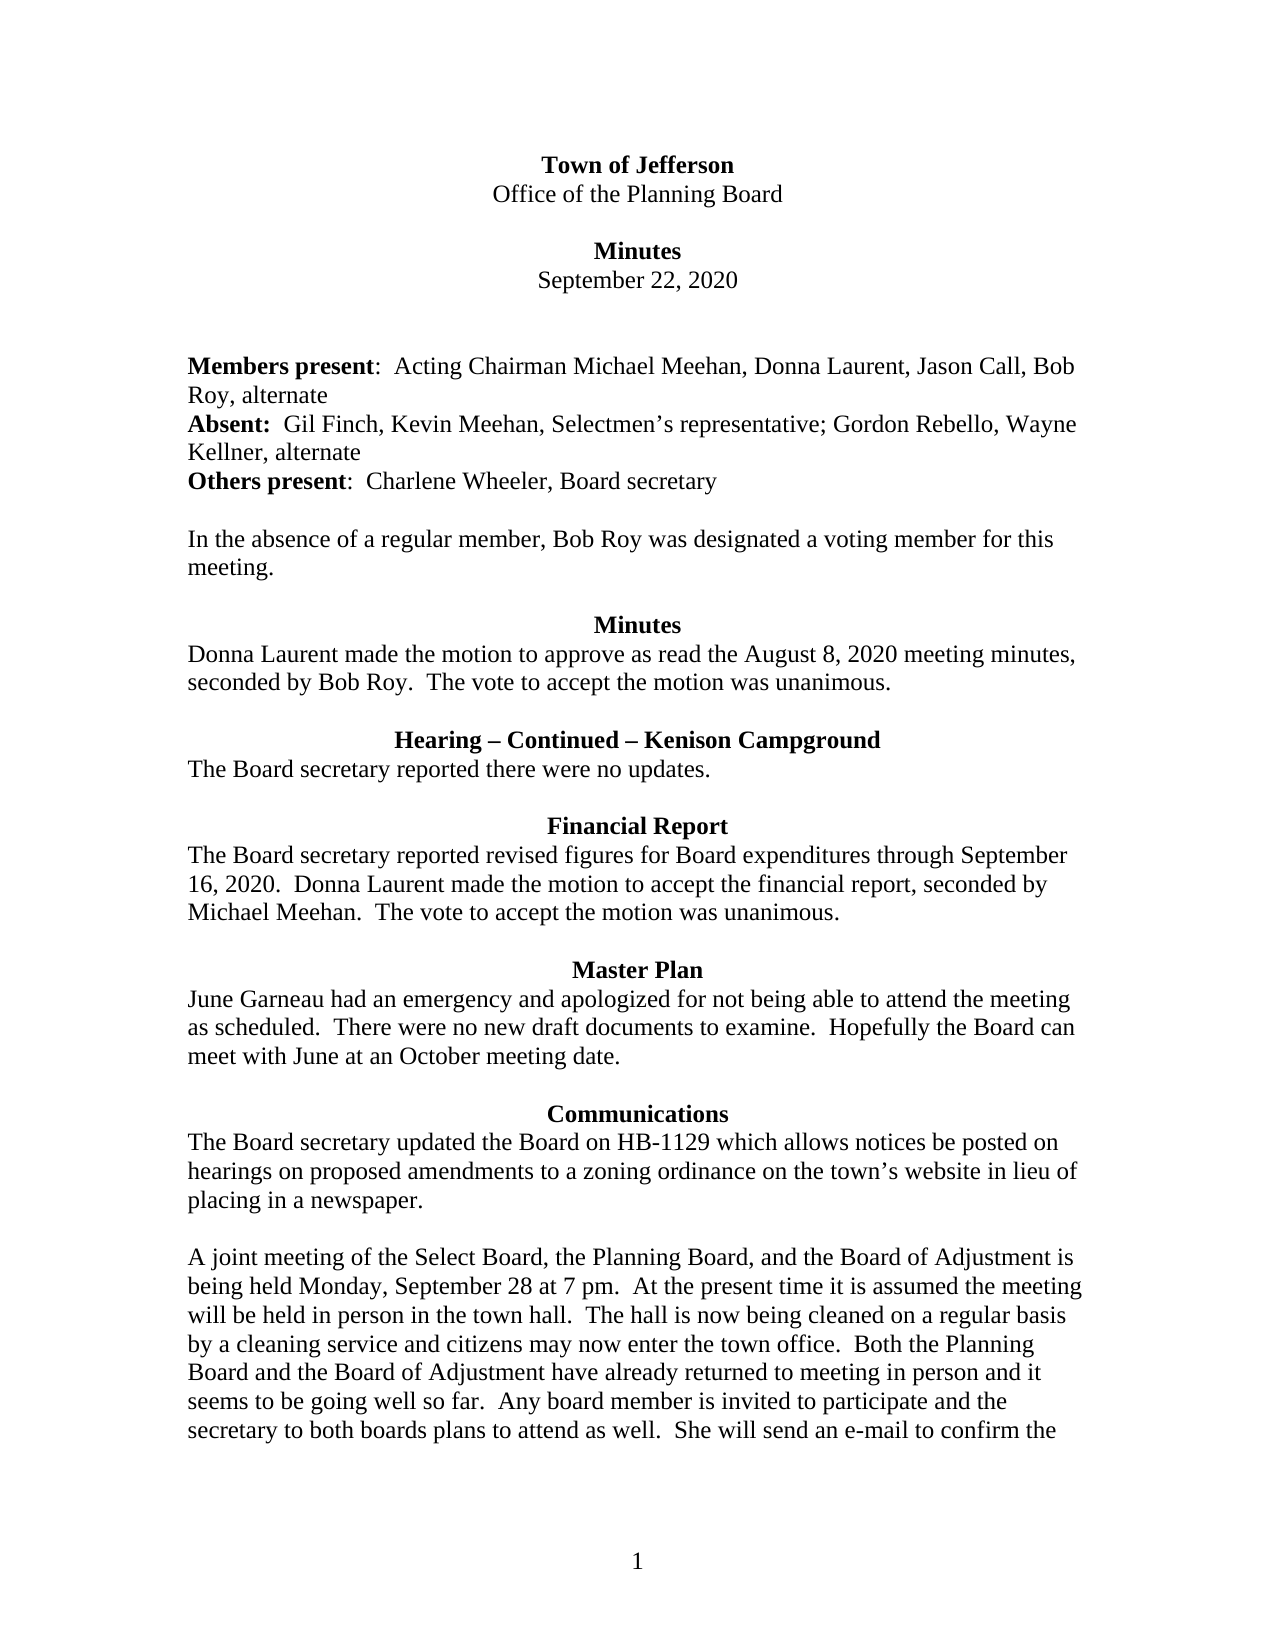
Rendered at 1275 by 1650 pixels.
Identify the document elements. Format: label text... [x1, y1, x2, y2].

text The Board secretary reported revised figures for Board expenditures through September 16, 2020. Donna Laurent made the motion to accept the financial report, seconded by Michael Meehan. The vote to accept the motion was unanimous. [187, 840, 1087, 926]
text The Board secretary reported there were no updates. [187, 754, 1087, 782]
text June Garneau had an emergency and apologized for not being able to attend the meeting as scheduled. There were no new draft documents to examine. Hopefully the Board can meet with June at an October meeting date. [187, 984, 1087, 1070]
text September 22, 2020 [187, 265, 1087, 294]
text Master Plan [187, 955, 1087, 984]
text Communications [187, 1099, 1087, 1127]
text Others present: Charlene Wheeler, Board secretary [187, 466, 1087, 495]
text In the absence of a regular member, Bob Roy was designated a voting member for this meeting. [187, 524, 1087, 581]
text Hearing – Continued – Kenison Campground [187, 725, 1087, 754]
text Donna Laurent made the motion to approve as read the August 8, 2020 meeting minutes, seconded by Bob Roy. The vote to accept the motion was unanimous. [187, 639, 1087, 696]
text The Board secretary updated the Board on HB-1129 which allows notices be posted on hearings on proposed amendments to a zoning ordinance on the town’s website in lieu of placing in a newspaper. [187, 1127, 1087, 1214]
text Town of Jefferson [187, 150, 1087, 179]
text Financial Report [187, 811, 1087, 840]
text Office of the Planning Board [187, 179, 1087, 207]
text Members present: Acting Chairman Michael Meehan, Donna Laurent, Jason Call, Bob Roy, alternate [187, 351, 1087, 409]
text A joint meeting of the Select Board, the Planning Board, and the Board of Adjustment is being held Monday, September 28 at 7 pm. At the present time it is assumed the meeting will be held in person in the town hall. The hall is now being cleaned on a regular basis by a cleaning service and citizens may now enter the town office. Both the Planning Board and the Board of Adjustment have already returned to meeting in person and it seems to be going well so far. Any board member is invited to participate and the secretary to both boards plans to attend as well. She will send an e-mail to confirm the [187, 1242, 1087, 1444]
text Minutes [187, 236, 1087, 265]
text Minutes [187, 610, 1087, 639]
text Absent: Gil Finch, Kevin Meehan, Selectmen’s representative; Gordon Rebello, Wayne Kellner, alternate [187, 409, 1087, 466]
